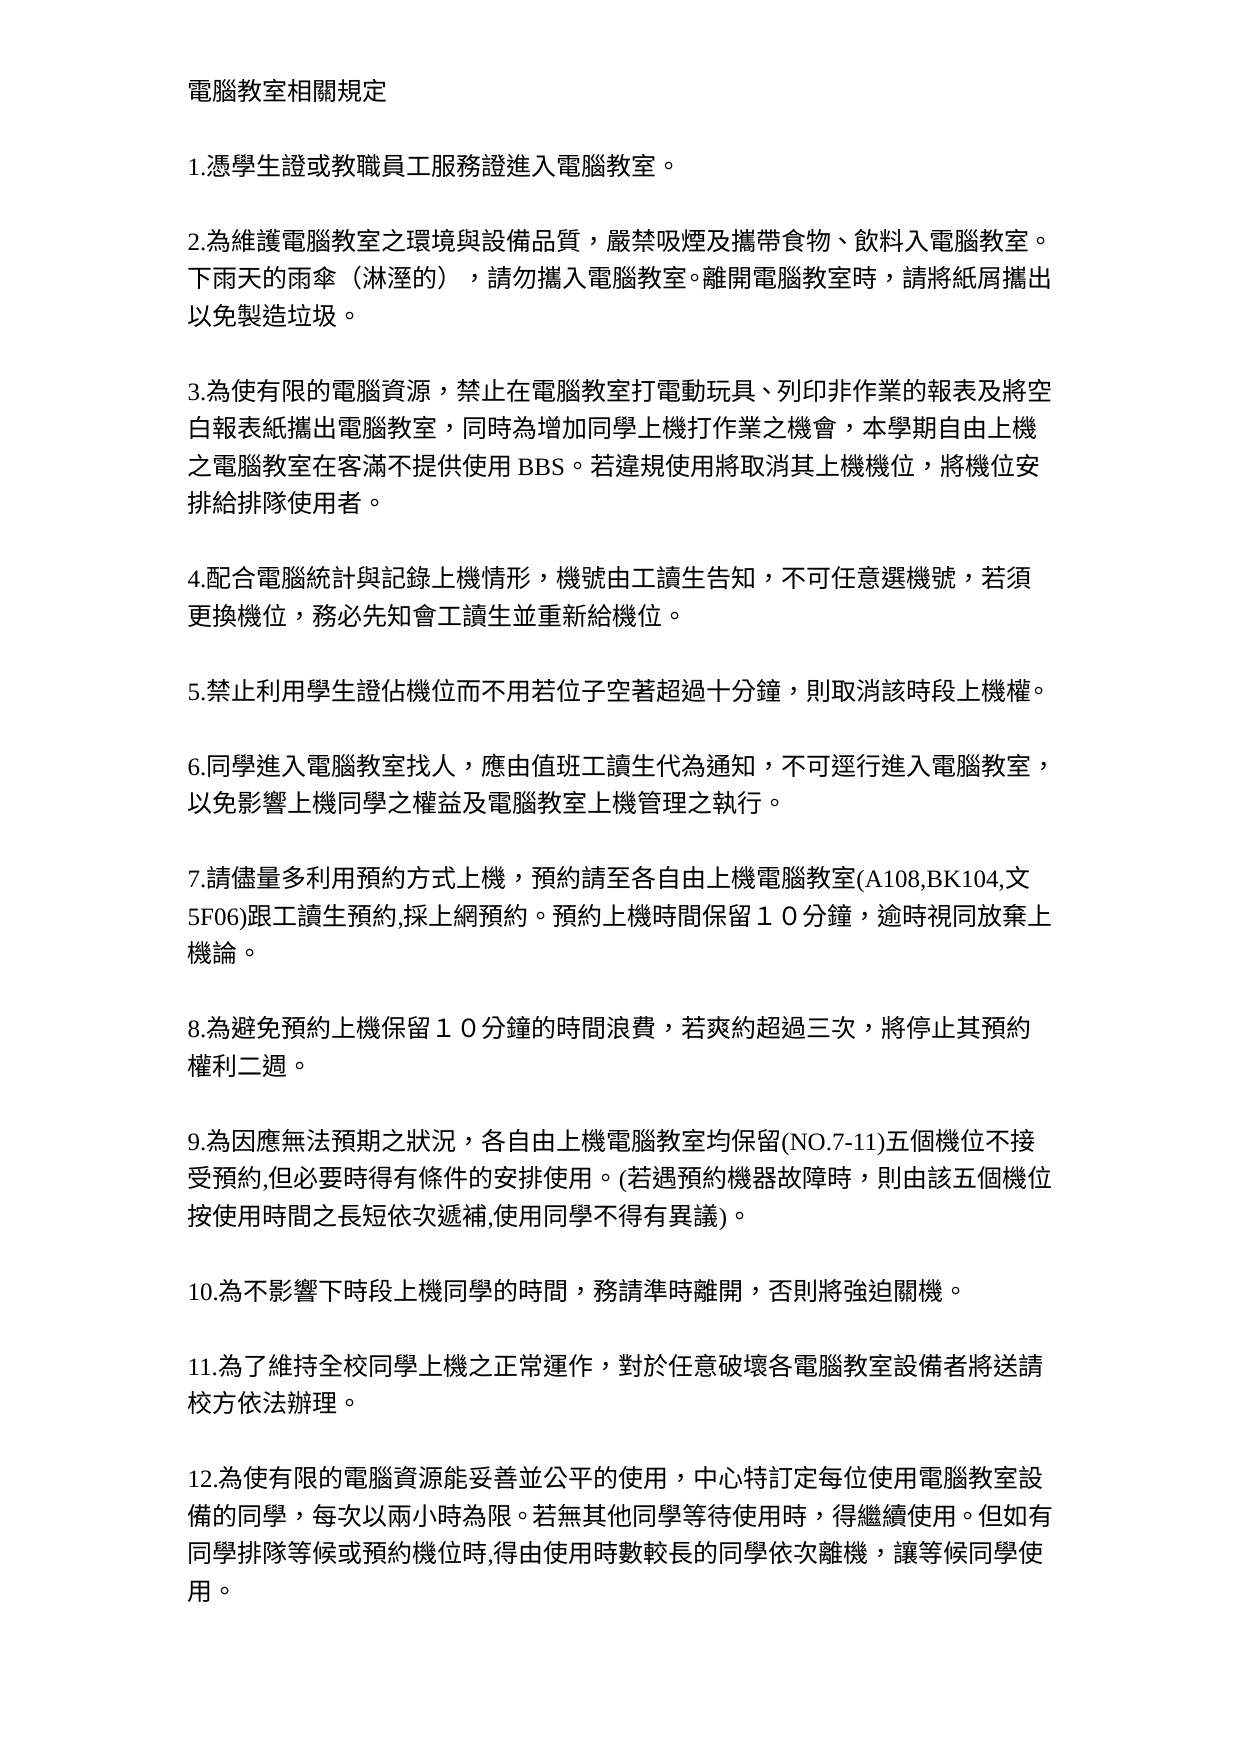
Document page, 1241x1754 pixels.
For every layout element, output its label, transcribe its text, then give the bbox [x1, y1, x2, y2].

text 9.為因應無法預期之狀況，各自由上機電腦教室均保留(NO.7-11)五個機位不接受預約,但必要時得有條件的安排使用。(若遇預約機器故障時，則由該五個機位按使用時間之長短依次遞補,使用同學不得有異議)。 [187, 1121, 1053, 1233]
text 7.請儘量多利用預約方式上機，預約請至各自由上機電腦教室(A108,BK104,文5F06)跟工讀生預約,採上網預約。預約上機時間保留１０分鐘，逾時視同放棄上機論。 [187, 858, 1053, 971]
text 4.配合電腦統計與記錄上機情形，機號由工讀生告知，不可任意選機號，若須更換機位，務必先知會工讀生並重新給機位。 [187, 558, 1053, 633]
text 10.為不影響下時段上機同學的時間，務請準時離開，否則將強迫關機。 [187, 1271, 1053, 1308]
text 12.為使有限的電腦資源能妥善並公平的使用，中心特訂定每位使用電腦教室設備的同學，每次以兩小時為限。若無其他同學等待使用時，得繼續使用。但如有同學排隊等候或預約機位時,得由使用時數較長的同學依次離機，讓等候同學使用。 [187, 1458, 1053, 1608]
text 電腦教室相關規定 [187, 71, 1053, 108]
text 1.憑學生證或教職員工服務證進入電腦教室。 [187, 146, 1053, 183]
text 5.禁止利用學生證佔機位而不用若位子空著超過十分鐘，則取消該時段上機權。 [187, 671, 1053, 708]
text 11.為了維持全校同學上機之正常運作，對於任意破壞各電腦教室設備者將送請校方依法辦理。 [187, 1346, 1053, 1421]
text 6.同學進入電腦教室找人，應由值班工讀生代為通知，不可逕行進入電腦教室，以免影響上機同學之權益及電腦教室上機管理之執行。 [187, 746, 1053, 821]
text 3.為使有限的電腦資源，禁止在電腦教室打電動玩具、列印非作業的報表及將空白報表紙攜出電腦教室，同時為增加同學上機打作業之機會，本學期自由上機之電腦教室在客滿不提供使用BBS。若違規使用將取消其上機機位，將機位安排給排隊使用者。 [187, 371, 1053, 521]
text 8.為避免預約上機保留１０分鐘的時間浪費，若爽約超過三次，將停止其預約權利二週。 [187, 1008, 1053, 1083]
text 2.為維護電腦教室之環境與設備品質，嚴禁吸煙及攜帶食物、飲料入電腦教室。下雨天的雨傘（淋溼的），請勿攜入電腦教室。離開電腦教室時，請將紙屑攜出，以免製造垃圾。 [187, 221, 1053, 333]
